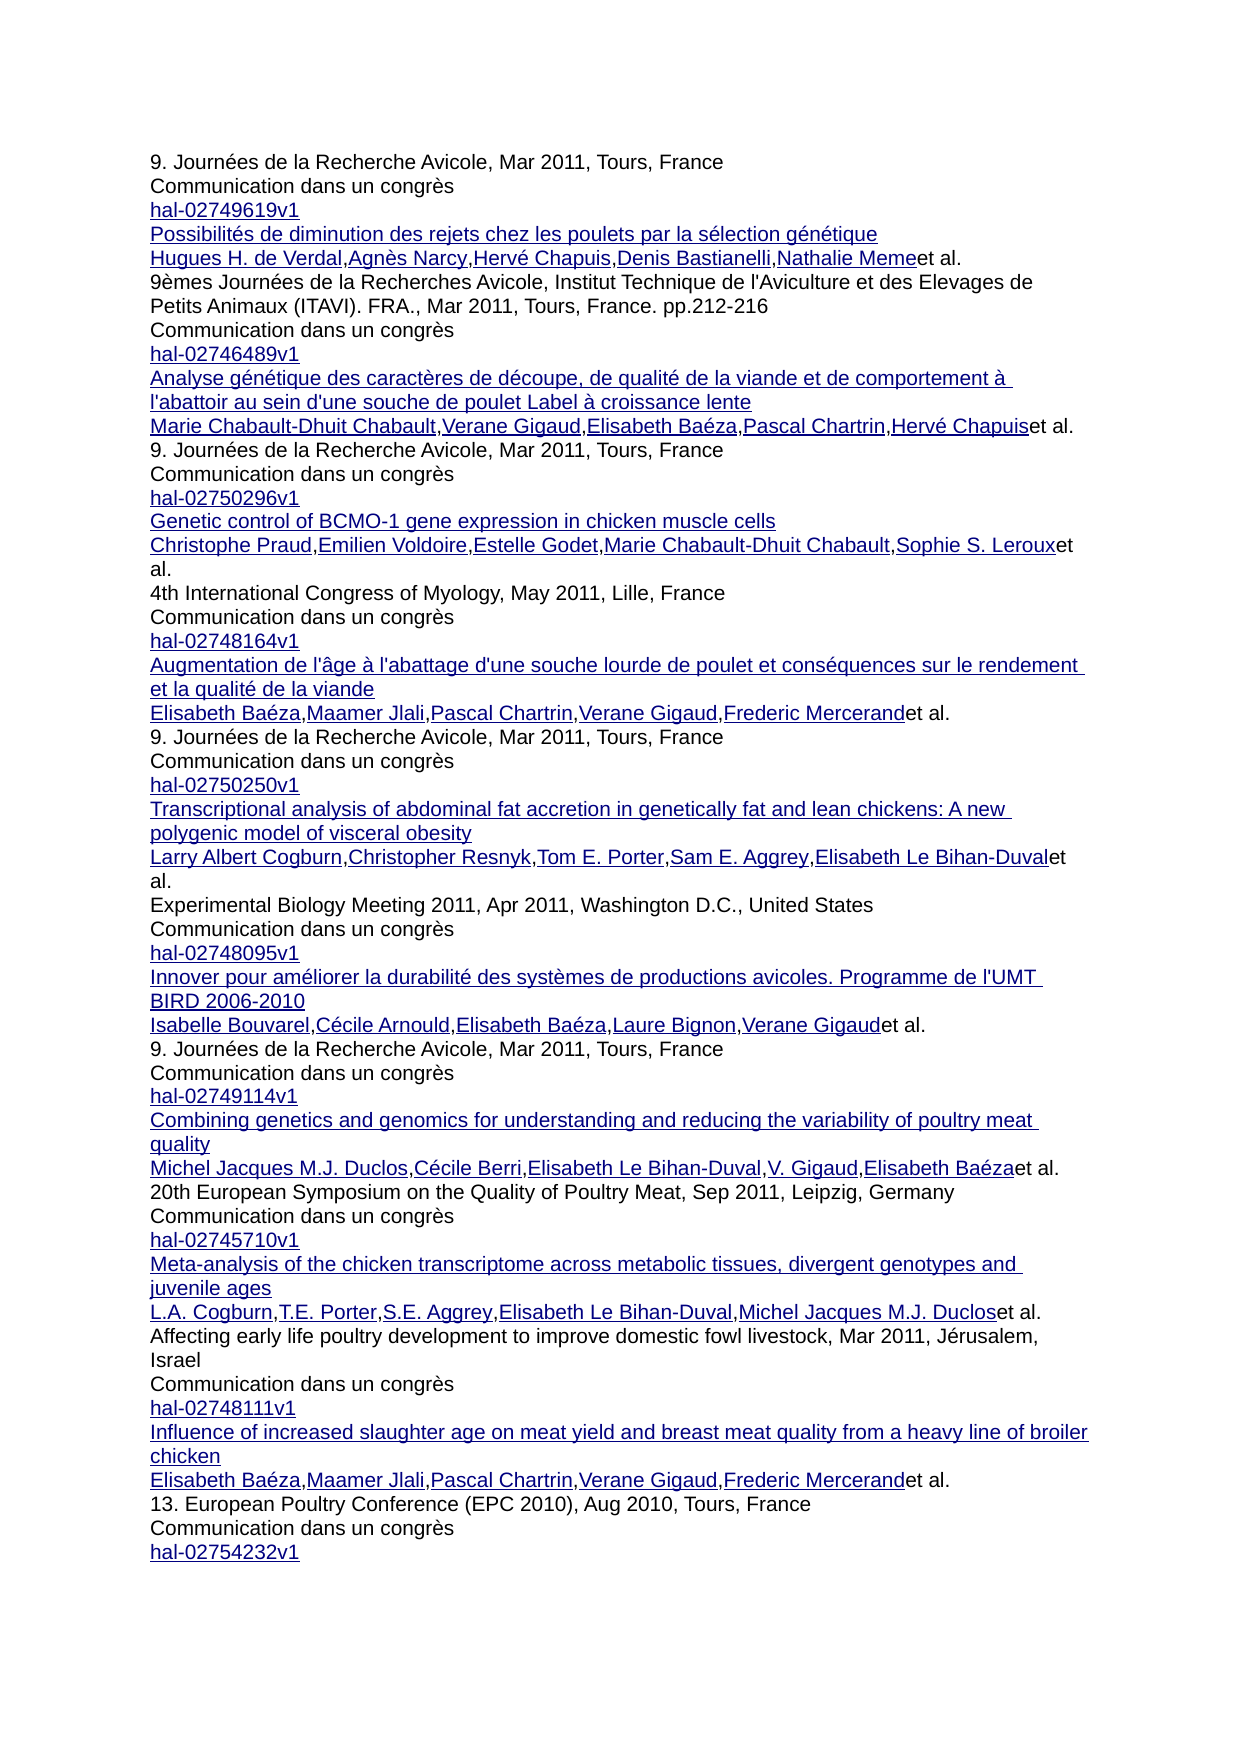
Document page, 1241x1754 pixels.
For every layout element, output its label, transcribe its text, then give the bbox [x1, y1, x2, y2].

table_cell Transcriptional analysis of abdominal fat accretion in genetically fat and lean chickens: A new polygenic model of visceral obesity Larry Albert Cogburn,Christopher Resnyk,Tom E. Porter,Sam E. Aggrey,Elisabeth Le Bihan-Duvalet al. Experimental Biology Meeting 2011, Apr 2011, Washington D.C., United States Communication dans un congrès hal-02748095v1 [150, 797, 1090, 964]
table_cell 9. Journées de la Recherche Avicole, Mar 2011, Tours, France Communication dans un congrès hal-02749619v1 [150, 150, 1090, 222]
table_cell Augmentation de l'âge à l'abattage d'une souche lourde de poulet et conséquences sur le rendement et la qualité de la viande Elisabeth Baéza,Maamer Jlali,Pascal Chartrin,Verane Gigaud,Frederic Mercerandet al. 9. Journées de la Recherche Avicole, Mar 2011, Tours, France Communication dans un congrès hal-02750250v1 [150, 653, 1090, 797]
table_cell Combining genetics and genomics for understanding and reducing the variability of poultry meat quality Michel Jacques M.J. Duclos,Cécile Berri,Elisabeth Le Bihan-Duval,V. Gigaud,Elisabeth Baézaet al. 20th European Symposium on the Quality of Poultry Meat, Sep 2011, Leipzig, Germany Communication dans un congrès hal-02745710v1 [150, 1108, 1090, 1252]
table_cell Possibilités de diminution des rejets chez les poulets par la sélection génétique Hugues H. de Verdal,Agnès Narcy,Hervé Chapuis,Denis Bastianelli,Nathalie Memeet al. 9èmes Journées de la Recherches Avicole, Institut Technique de l'Aviculture et des Elevages de Petits Animaux (ITAVI). FRA., Mar 2011, Tours, France. pp.212-216 Communication dans un congrès hal-02746489v1 [150, 222, 1090, 366]
table_cell Genetic control of BCMO-1 gene expression in chicken muscle cells Christophe Praud,Emilien Voldoire,Estelle Godet,Marie Chabault-Dhuit Chabault,Sophie S. Lerouxet al. 4th International Congress of Myology, May 2011, Lille, France Communication dans un congrès hal-02748164v1 [150, 509, 1090, 653]
table_cell Influence of increased slaughter age on meat yield and breast meat quality from a heavy line of broiler chicken Elisabeth Baéza,Maamer Jlali,Pascal Chartrin,Verane Gigaud,Frederic Mercerandet al. 13. European Poultry Conference (EPC 2010), Aug 2010, Tours, France Communication dans un congrès hal-02754232v1 [150, 1420, 1090, 1563]
table_cell Innover pour améliorer la durabilité des systèmes de productions avicoles. Programme de l'UMT BIRD 2006-2010 Isabelle Bouvarel,Cécile Arnould,Elisabeth Baéza,Laure Bignon,Verane Gigaudet al. 9. Journées de la Recherche Avicole, Mar 2011, Tours, France Communication dans un congrès hal-02749114v1 [150, 965, 1090, 1108]
table_cell Meta-analysis of the chicken transcriptome across metabolic tissues, divergent genotypes and juvenile ages L.A. Cogburn,T.E. Porter,S.E. Aggrey,Elisabeth Le Bihan-Duval,Michel Jacques M.J. Ducloset al. Affecting early life poultry development to improve domestic fowl livestock, Mar 2011, Jérusalem, Israel Communication dans un congrès hal-02748111v1 [150, 1252, 1090, 1420]
table_cell Analyse génétique des caractères de découpe, de qualité de la viande et de comportement à l'abattoir au sein d'une souche de poulet Label à croissance lente Marie Chabault-Dhuit Chabault,Verane Gigaud,Elisabeth Baéza,Pascal Chartrin,Hervé Chapuiset al. 9. Journées de la Recherche Avicole, Mar 2011, Tours, France Communication dans un congrès hal-02750296v1 [150, 366, 1090, 509]
